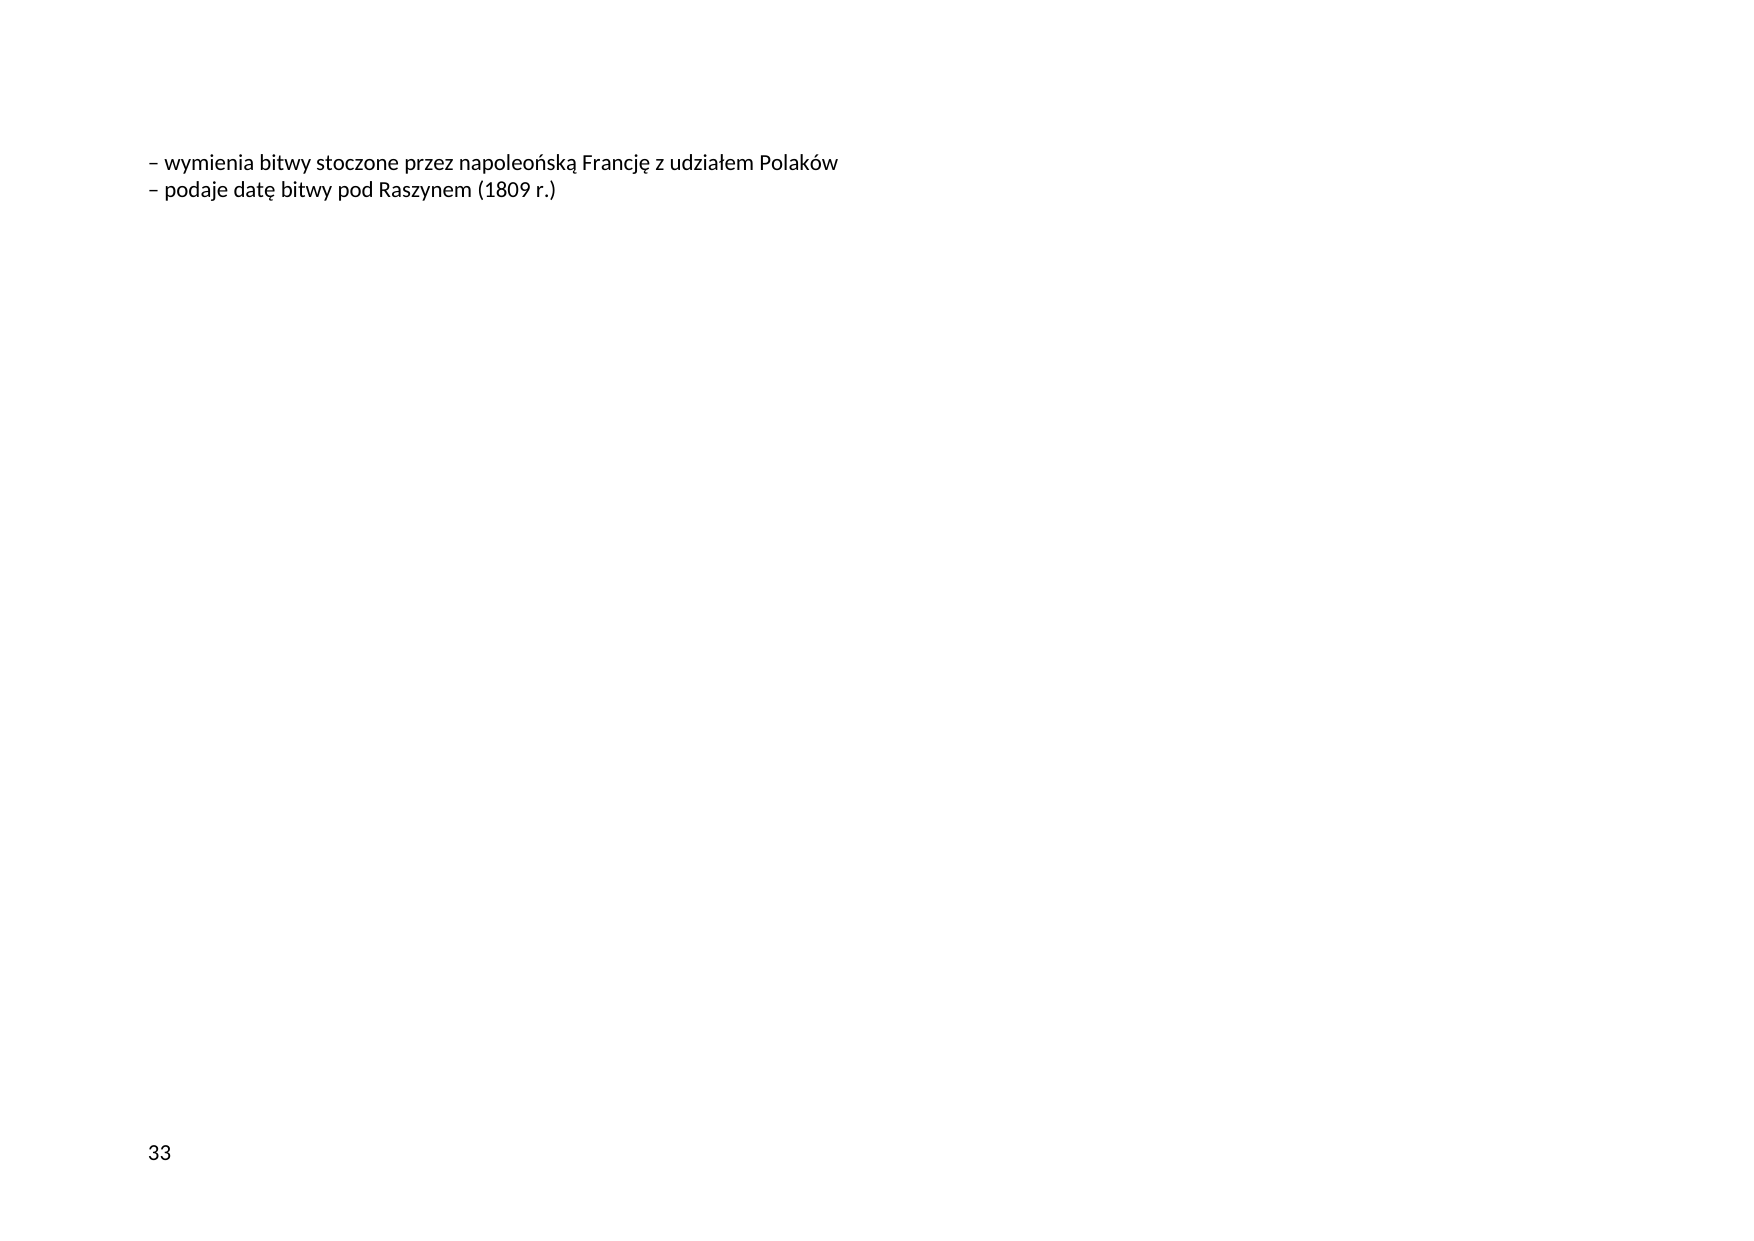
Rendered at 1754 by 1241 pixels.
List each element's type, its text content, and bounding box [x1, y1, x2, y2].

text – wymienia bitwy stoczone przez napoleońską Francję z udziałem Polaków [148, 148, 1606, 176]
text – podaje datę bitwy pod Raszynem (1809 r.) [148, 176, 1606, 204]
